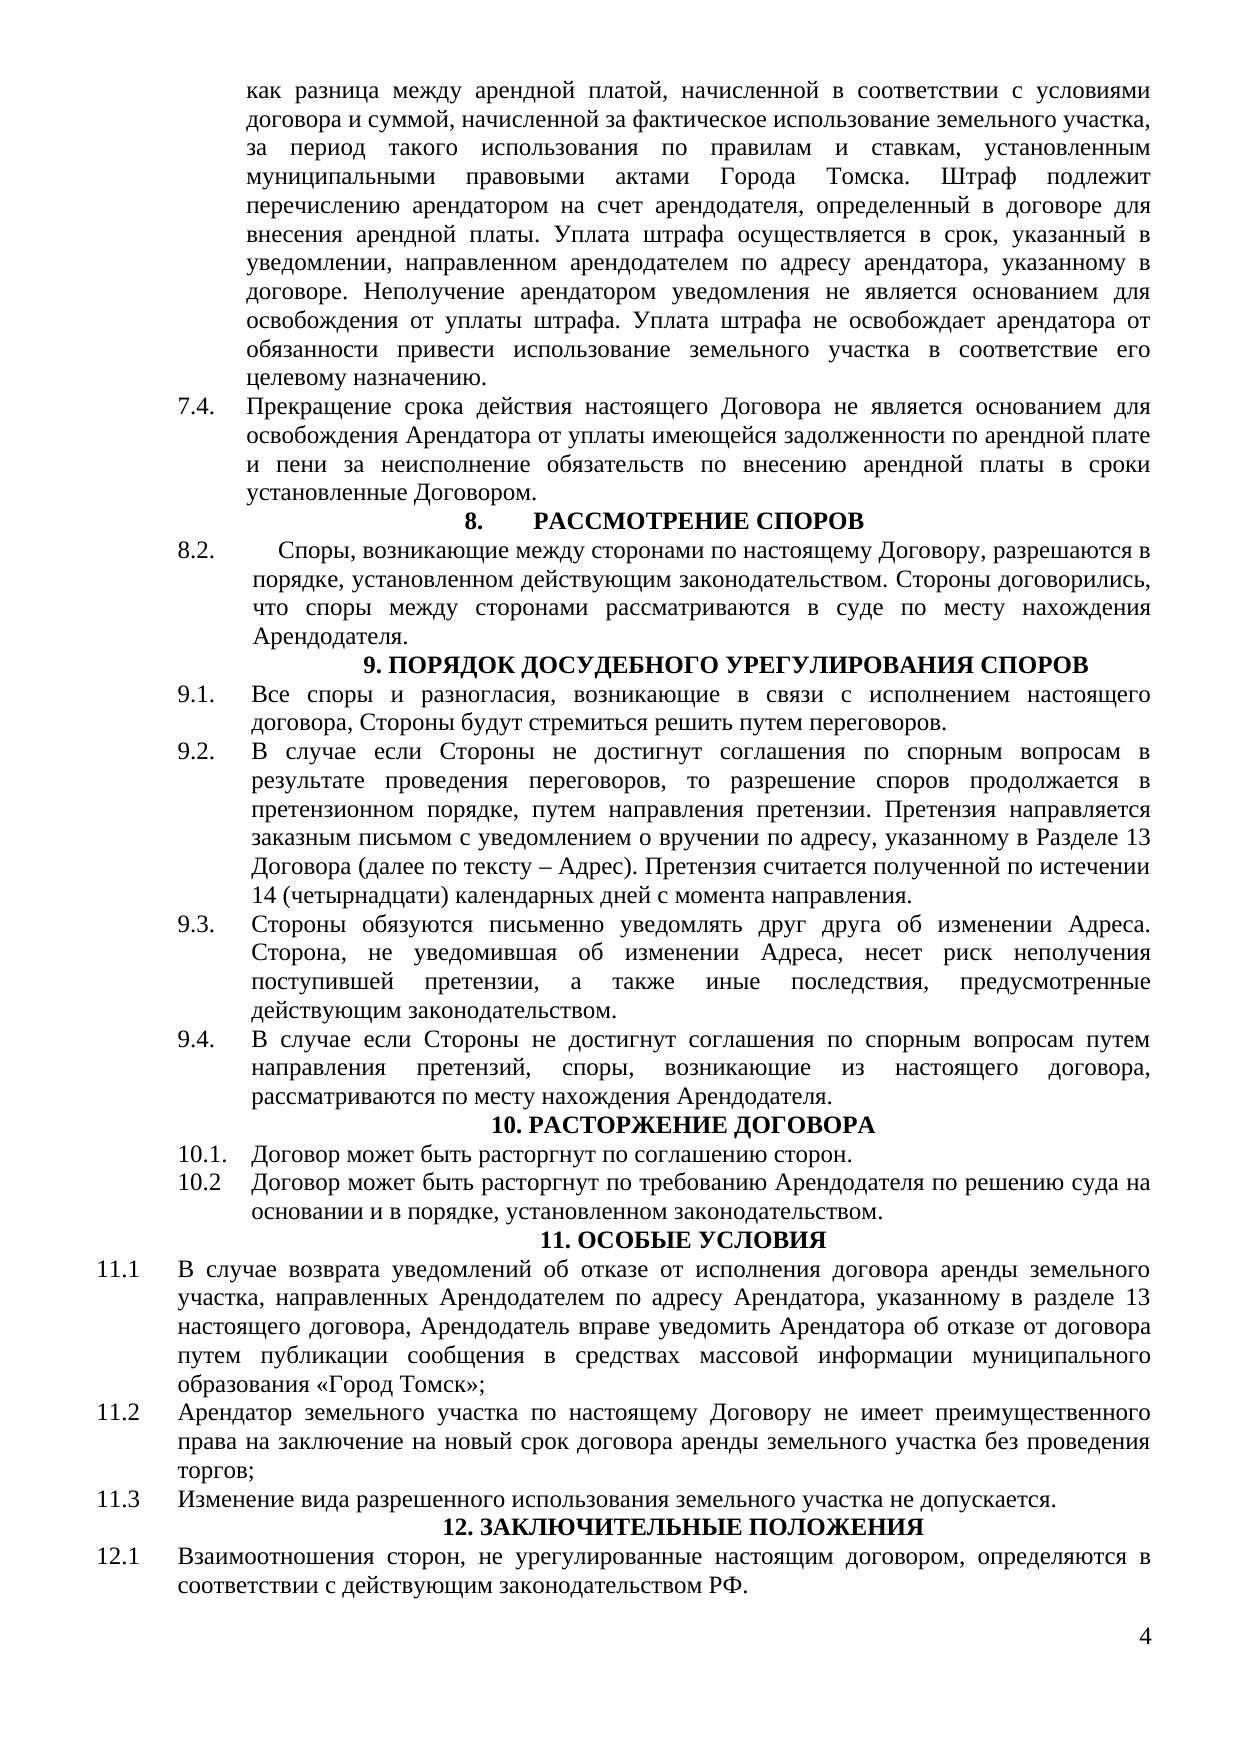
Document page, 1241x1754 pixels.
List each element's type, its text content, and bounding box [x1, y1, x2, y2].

text 10.1. Договор может быть расторгнут по соглашению сторон. [177, 1139, 1152, 1167]
list ОСОБЫЕ УСЛОВИЯ [215, 1225, 1152, 1254]
text 9.1. Все споры и разногласия, возникающие в связи с исполнением настоящего договора, Стороны будут стремиться решить путем переговоров. [177, 679, 1152, 736]
text 9.3. Стороны обязуются письменно уведомлять друг друга об изменении Адреса. Сторона, не уведомившая об изменении Адреса, несет риск неполучения поступившей претензии, а также иные последствия, предусмотренные действующим законодательством. [177, 909, 1152, 1024]
list как разница между арендной платой, начисленной в соответствии с условиями договора и суммой, начисленной за фактическое использование земельного участка, за период такого использования по правилам и ставкам, установленным муниципальными правовыми актами Города Томска. Штраф подлежит перечислению арендатором на счет арендодателя, определенный в договоре для внесения арендной платы. Уплата штрафа осуществляется в срок, указанный в уведомлении, направленном арендодателем по адресу арендатора, указанному в договоре. Неполучение арендатором уведомления не является основанием для освобождения от уплаты штрафа. Уплата штрафа не освобождает арендатора от обязанности привести использование земельного участка в соответствие его целевому назначению. [177, 75, 1152, 391]
text 10. РАСТОРЖЕНИЕ ДОГОВОРА [215, 1110, 1152, 1139]
text 10.2 Договор может быть расторгнут по требованию Арендодателя по решению суда на основании и в порядке, установленном законодательством. [177, 1167, 1152, 1225]
text 9.2. В случае если Стороны не достигнут соглашения по спорным вопросам в результате проведения переговоров, то разрешение споров продолжается в претензионном порядке, путем направления претензии. Претензия направляется заказным письмом с уведомлением о вручении по адресу, указанному в Разделе 13 Договора (далее по тексту – Адрес). Претензия считается полученной по истечении 14 (четырнадцати) календарных дней с момента направления. [177, 736, 1152, 909]
list Взаимоотношения сторон, не урегулированные настоящим договором, определяются в соответствии с действующим законодательством РФ. [96, 1541, 1152, 1599]
list Арендатор земельного участка по настоящему Договору не имеет преимущественного права на заключение на новый срок договора аренды земельного участка без проведения торгов; [96, 1397, 1152, 1484]
text 9. ПОРЯДОК ДОСУДЕБНОГО УРЕГУЛИРОВАНИЯ СПОРОВ [251, 650, 1152, 679]
list Изменение вида разрешенного использования земельного участка не допускается. [96, 1484, 1152, 1512]
text 9.4. В случае если Стороны не достигнут соглашения по спорным вопросам путем направления претензий, споры, возникающие из настоящего договора, рассматриваются по месту нахождения Арендодателя. [177, 1024, 1152, 1110]
list РАССМОТРЕНИЕ СПОРОВ [177, 506, 1152, 535]
list В случае возврата уведомлений об отказе от исполнения договора аренды земельного участка, направленных Арендодателем по адресу Арендатора, указанному в разделе 13 настоящего договора, Арендодатель вправе уведомить Арендатора об отказе от договора путем публикации сообщения в средствах массовой информации муниципального образования «Город Томск»; [96, 1254, 1152, 1397]
list ЗАКЛЮЧИТЕЛЬНЫЕ ПОЛОЖЕНИЯ [215, 1512, 1152, 1541]
list Споры, возникающие между сторонами по настоящему Договору, разрешаются в порядке, установленном действующим законодательством. Стороны договорились, что споры между сторонами рассматриваются в суде по месту нахождения Арендодателя. [177, 535, 1152, 650]
list Прекращение срока действия настоящего Договора не является основанием для освобождения Арендатора от уплаты имеющейся задолженности по арендной плате и пени за неисполнение обязательств по внесению арендной платы в сроки установленные Договором. [177, 391, 1152, 506]
